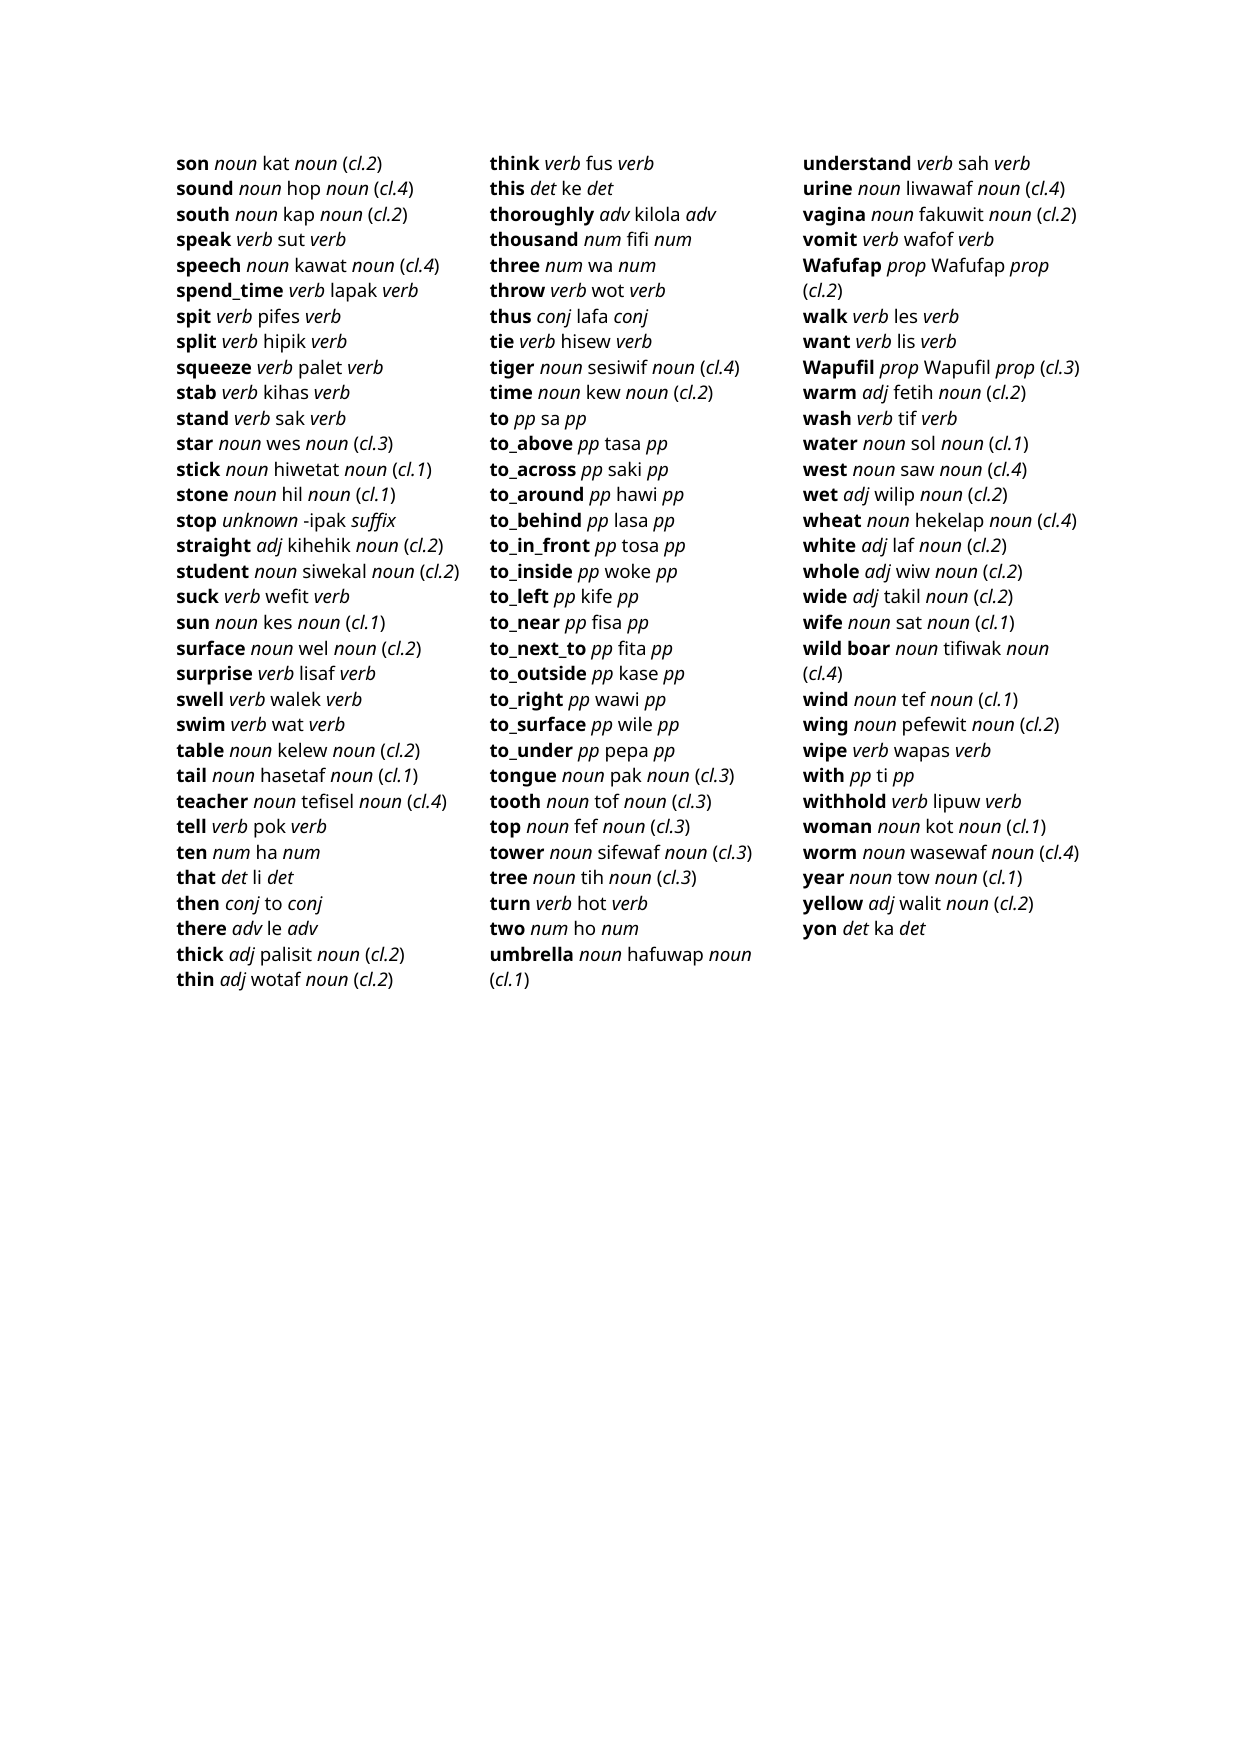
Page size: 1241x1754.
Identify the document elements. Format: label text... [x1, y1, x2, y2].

text yon det ka det [803, 916, 1090, 941]
text tree noun tih noun (cl.3) [489, 864, 777, 890]
text urine noun liwawaf noun (cl.4) [803, 176, 1090, 201]
text ten num ha num [176, 839, 463, 864]
text straight adj kihehik noun (cl.2) [176, 533, 463, 558]
text woman noun kot noun (cl.1) [803, 813, 1090, 839]
text white adj laf noun (cl.2) [803, 533, 1090, 558]
text think verb fus verb [489, 150, 777, 176]
text tongue noun pak noun (cl.3) [489, 762, 777, 788]
text table noun kelew noun (cl.2) [176, 737, 463, 762]
text tie verb hisew verb [489, 329, 777, 354]
text understand verb sah verb [803, 150, 1090, 176]
text to_in_front pp tosa pp [489, 533, 777, 558]
text tower noun sifewaf noun (cl.3) [489, 839, 777, 864]
text wing noun pefewit noun (cl.2) [803, 711, 1090, 737]
text there adv le adv [176, 916, 463, 941]
text yellow adj walit noun (cl.2) [803, 890, 1090, 916]
text throw verb wot verb [489, 278, 777, 303]
text sound noun hop noun (cl.4) [176, 176, 463, 201]
text south noun kap noun (cl.2) [176, 201, 463, 227]
text teacher noun tefisel noun (cl.4) [176, 788, 463, 813]
text stone noun hil noun (cl.1) [176, 482, 463, 507]
text west noun saw noun (cl.4) [803, 456, 1090, 482]
text to pp sa pp [489, 405, 777, 431]
text speak verb sut verb [176, 227, 463, 252]
text whole adj wiw noun (cl.2) [803, 558, 1090, 584]
text to_across pp saki pp [489, 456, 777, 482]
text thoroughly adv kilola adv [489, 201, 777, 227]
text tell verb pok verb [176, 813, 463, 839]
text tail noun hasetaf noun (cl.1) [176, 762, 463, 788]
text wild boar noun tifiwak noun (cl.4) [803, 635, 1090, 686]
text speech noun kawat noun (cl.4) [176, 252, 463, 278]
text to_outside pp kase pp [489, 660, 777, 686]
text son noun kat noun (cl.2) [176, 150, 463, 176]
text wet adj wilip noun (cl.2) [803, 482, 1090, 507]
text tooth noun tof noun (cl.3) [489, 788, 777, 813]
text to_left pp kife pp [489, 584, 777, 609]
text wind noun tef noun (cl.1) [803, 686, 1090, 711]
text want verb lis verb [803, 329, 1090, 354]
text thousand num fifi num [489, 227, 777, 252]
text to_right pp wawi pp [489, 686, 777, 711]
text sun noun kes noun (cl.1) [176, 609, 463, 635]
text surface noun wel noun (cl.2) [176, 635, 463, 660]
text wash verb tif verb [803, 405, 1090, 431]
text walk verb les verb [803, 303, 1090, 329]
text wide adj takil noun (cl.2) [803, 584, 1090, 609]
text suck verb wefit verb [176, 584, 463, 609]
text tiger noun sesiwif noun (cl.4) [489, 354, 777, 380]
text to_near pp fisa pp [489, 609, 777, 635]
text withhold verb lipuw verb [803, 788, 1090, 813]
text with pp ti pp [803, 762, 1090, 788]
text thin adj wotaf noun (cl.2) [176, 967, 463, 992]
text to_next_to pp fita pp [489, 635, 777, 660]
text surprise verb lisaf verb [176, 660, 463, 686]
text umbrella noun hafuwap noun (cl.1) [489, 941, 777, 992]
text split verb hipik verb [176, 329, 463, 354]
text to_around pp hawi pp [489, 482, 777, 507]
text swim verb wat verb [176, 711, 463, 737]
text Wafufap prop Wafufap prop (cl.2) [803, 252, 1090, 303]
text wheat noun hekelap noun (cl.4) [803, 507, 1090, 533]
text stab verb kihas verb [176, 380, 463, 405]
text to_behind pp lasa pp [489, 507, 777, 533]
text to_under pp pepa pp [489, 737, 777, 762]
text thus conj lafa conj [489, 303, 777, 329]
text water noun sol noun (cl.1) [803, 431, 1090, 456]
text top noun fef noun (cl.3) [489, 813, 777, 839]
text student noun siwekal noun (cl.2) [176, 558, 463, 584]
text to_above pp tasa pp [489, 431, 777, 456]
text squeeze verb palet verb [176, 354, 463, 380]
text that det li det [176, 864, 463, 890]
text warm adj fetih noun (cl.2) [803, 380, 1090, 405]
text wife noun sat noun (cl.1) [803, 609, 1090, 635]
text to_inside pp woke pp [489, 558, 777, 584]
text turn verb hot verb [489, 890, 777, 916]
text worm noun wasewaf noun (cl.4) [803, 839, 1090, 864]
text to_surface pp wile pp [489, 711, 777, 737]
text spend_time verb lapak verb [176, 278, 463, 303]
text stop unknown -ipak suffix [176, 507, 463, 533]
text Wapufil prop Wapufil prop (cl.3) [803, 354, 1090, 380]
text year noun tow noun (cl.1) [803, 864, 1090, 890]
text three num wa num [489, 252, 777, 278]
text wipe verb wapas verb [803, 737, 1090, 762]
text then conj to conj [176, 890, 463, 916]
text stick noun hiwetat noun (cl.1) [176, 456, 463, 482]
text swell verb walek verb [176, 686, 463, 711]
text vomit verb wafof verb [803, 227, 1090, 252]
text two num ho num [489, 916, 777, 941]
text this det ke det [489, 176, 777, 201]
text spit verb pifes verb [176, 303, 463, 329]
text star noun wes noun (cl.3) [176, 431, 463, 456]
text thick adj palisit noun (cl.2) [176, 941, 463, 967]
text stand verb sak verb [176, 405, 463, 431]
text vagina noun fakuwit noun (cl.2) [803, 201, 1090, 227]
text time noun kew noun (cl.2) [489, 380, 777, 405]
